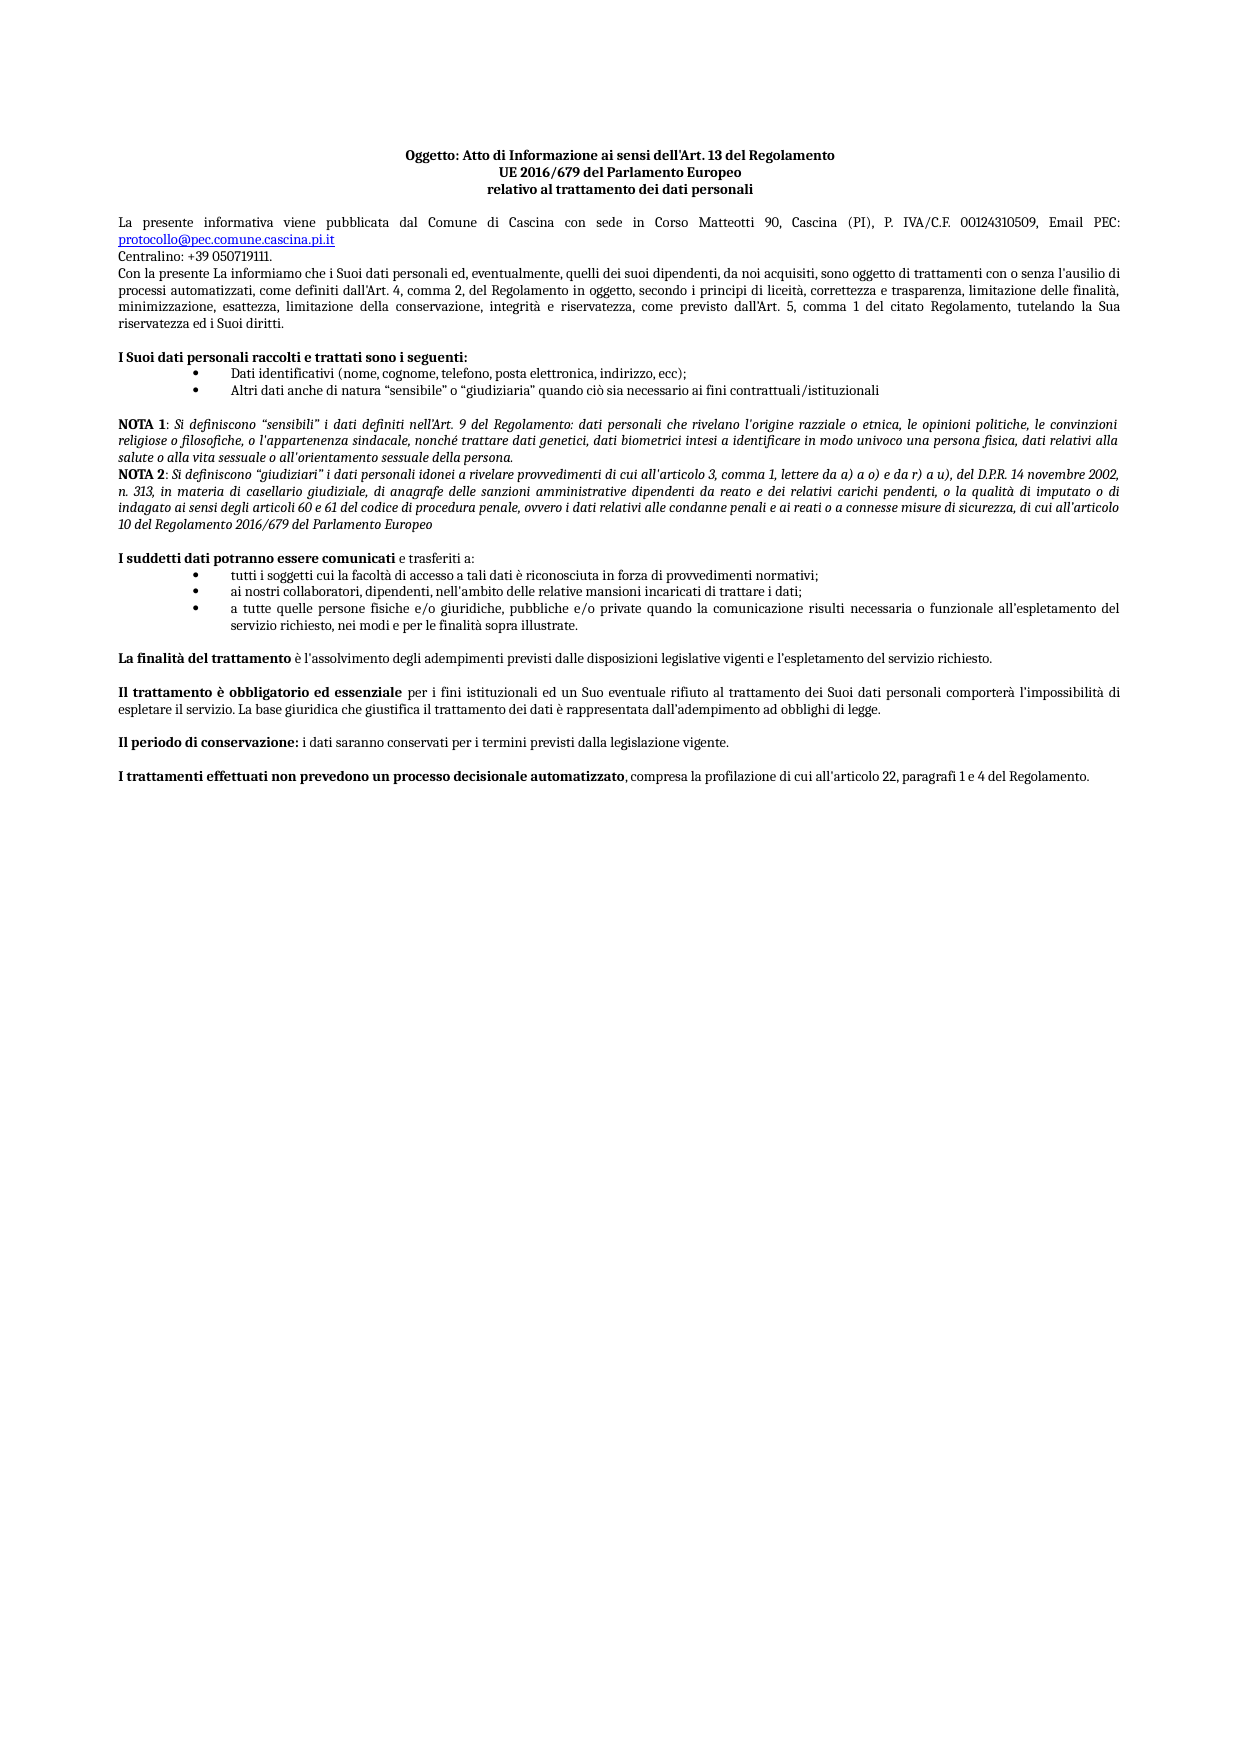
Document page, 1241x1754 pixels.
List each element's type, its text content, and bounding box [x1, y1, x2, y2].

subtitle UE 2016/679 del Parlamento Europeo [118, 164, 1122, 181]
text Con la presente La informiamo che i Suoi dati personali ed, eventualmente, quelli dei suoi dipendenti, da noi acquisiti, sono oggetto di trattamenti con o senza l'ausilio di processi automatizzati, come definiti dall'Art. 4, comma 2, del Regolamento in oggetto, secondo i principi di liceità, correttezza e trasparenza, limitazione delle finalità, minimizzazione, esattezza, limitazione della conservazione, integrità e riservatezza, come previsto dall’Art. 5, comma 1 del citato Regolamento, tutelando la Sua riservatezza ed i Suoi diritti. [118, 265, 1122, 332]
text Centralino: +39 050719111. [118, 248, 1122, 265]
list a tutte quelle persone fisiche e/o giuridiche, pubbliche e/o private quando la comunicazione risulti necessaria o funzionale all’espletamento del servizio richiesto, nei modi e per le finalità sopra illustrate. [193, 600, 1122, 634]
list tutti i soggetti cui la facoltà di accesso a tali dati è riconosciuta in forza di provvedimenti normativi; [193, 567, 1122, 584]
text NOTA 1: Si definiscono “sensibili” i dati definiti nell’Art. 9 del Regolamento: dati personali che rivelano l'origine razziale o etnica, le opinioni politiche, le convinzioni religiose o filosofiche, o l'appartenenza sindacale, nonché trattare dati genetici, dati biometrici intesi a identificare in modo univoco una persona fisica, dati relativi alla salute o alla vita sessuale o all'orientamento sessuale della persona. [118, 416, 1122, 466]
list Dati identificativi (nome, cognome, telefono, posta elettronica, indirizzo, ecc); [193, 366, 1122, 382]
text La presente informativa viene pubblicata dal Comune di Cascina con sede in Corso Matteotti 90, Cascina (PI), P. IVA/C.F. 00124310509, Email PEC: protocollo@pec.comune.cascina.pi.it [118, 215, 1122, 248]
text I Suoi dati personali raccolti e trattati sono i seguenti: [118, 349, 1122, 366]
text I suddetti dati potranno essere comunicati e trasferiti a: [118, 550, 1122, 567]
text Il periodo di conservazione: i dati saranno conservati per i termini previsti dalla legislazione vigente. [118, 734, 1122, 751]
subtitle relativo al trattamento dei dati personali [118, 181, 1122, 198]
text I trattamenti effettuati non prevedono un processo decisionale automatizzato, compresa la profilazione di cui all'articolo 22, paragrafi 1 e 4 del Regolamento. [118, 768, 1122, 785]
subtitle Oggetto: Atto di Informazione ai sensi dell'Art. 13 del Regolamento [118, 148, 1122, 164]
list Altri dati anche di natura “sensibile” o “giudiziaria” quando ciò sia necessario ai fini contrattuali/istituzionali [193, 382, 1122, 399]
text La finalità del trattamento è l'assolvimento degli adempimenti previsti dalle disposizioni legislative vigenti e l’espletamento del servizio richiesto. [118, 651, 1122, 667]
text NOTA 2: Si definiscono “giudiziari” i dati personali idonei a rivelare provvedimenti di cui all'articolo 3, comma 1, lettere da a) a o) e da r) a u), del D.P.R. 14 novembre 2002, n. 313, in materia di casellario giudiziale, di anagrafe delle sanzioni amministrative dipendenti da reato e dei relativi carichi pendenti, o la qualità di imputato o di indagato ai sensi degli articoli 60 e 61 del codice di procedura penale, ovvero i dati relativi alle condanne penali e ai reati o a connesse misure di sicurezza, di cui all’articolo 10 del Regolamento 2016/679 del Parlamento Europeo [118, 466, 1122, 533]
text Il trattamento è obbligatorio ed essenziale per i fini istituzionali ed un Suo eventuale rifiuto al trattamento dei Suoi dati personali comporterà l’impossibilità di espletare il servizio. La base giuridica che giustifica il trattamento dei dati è rappresentata dall’adempimento ad obblighi di legge. [118, 684, 1122, 718]
list ai nostri collaboratori, dipendenti, nell'ambito delle relative mansioni incaricati di trattare i dati; [193, 584, 1122, 600]
